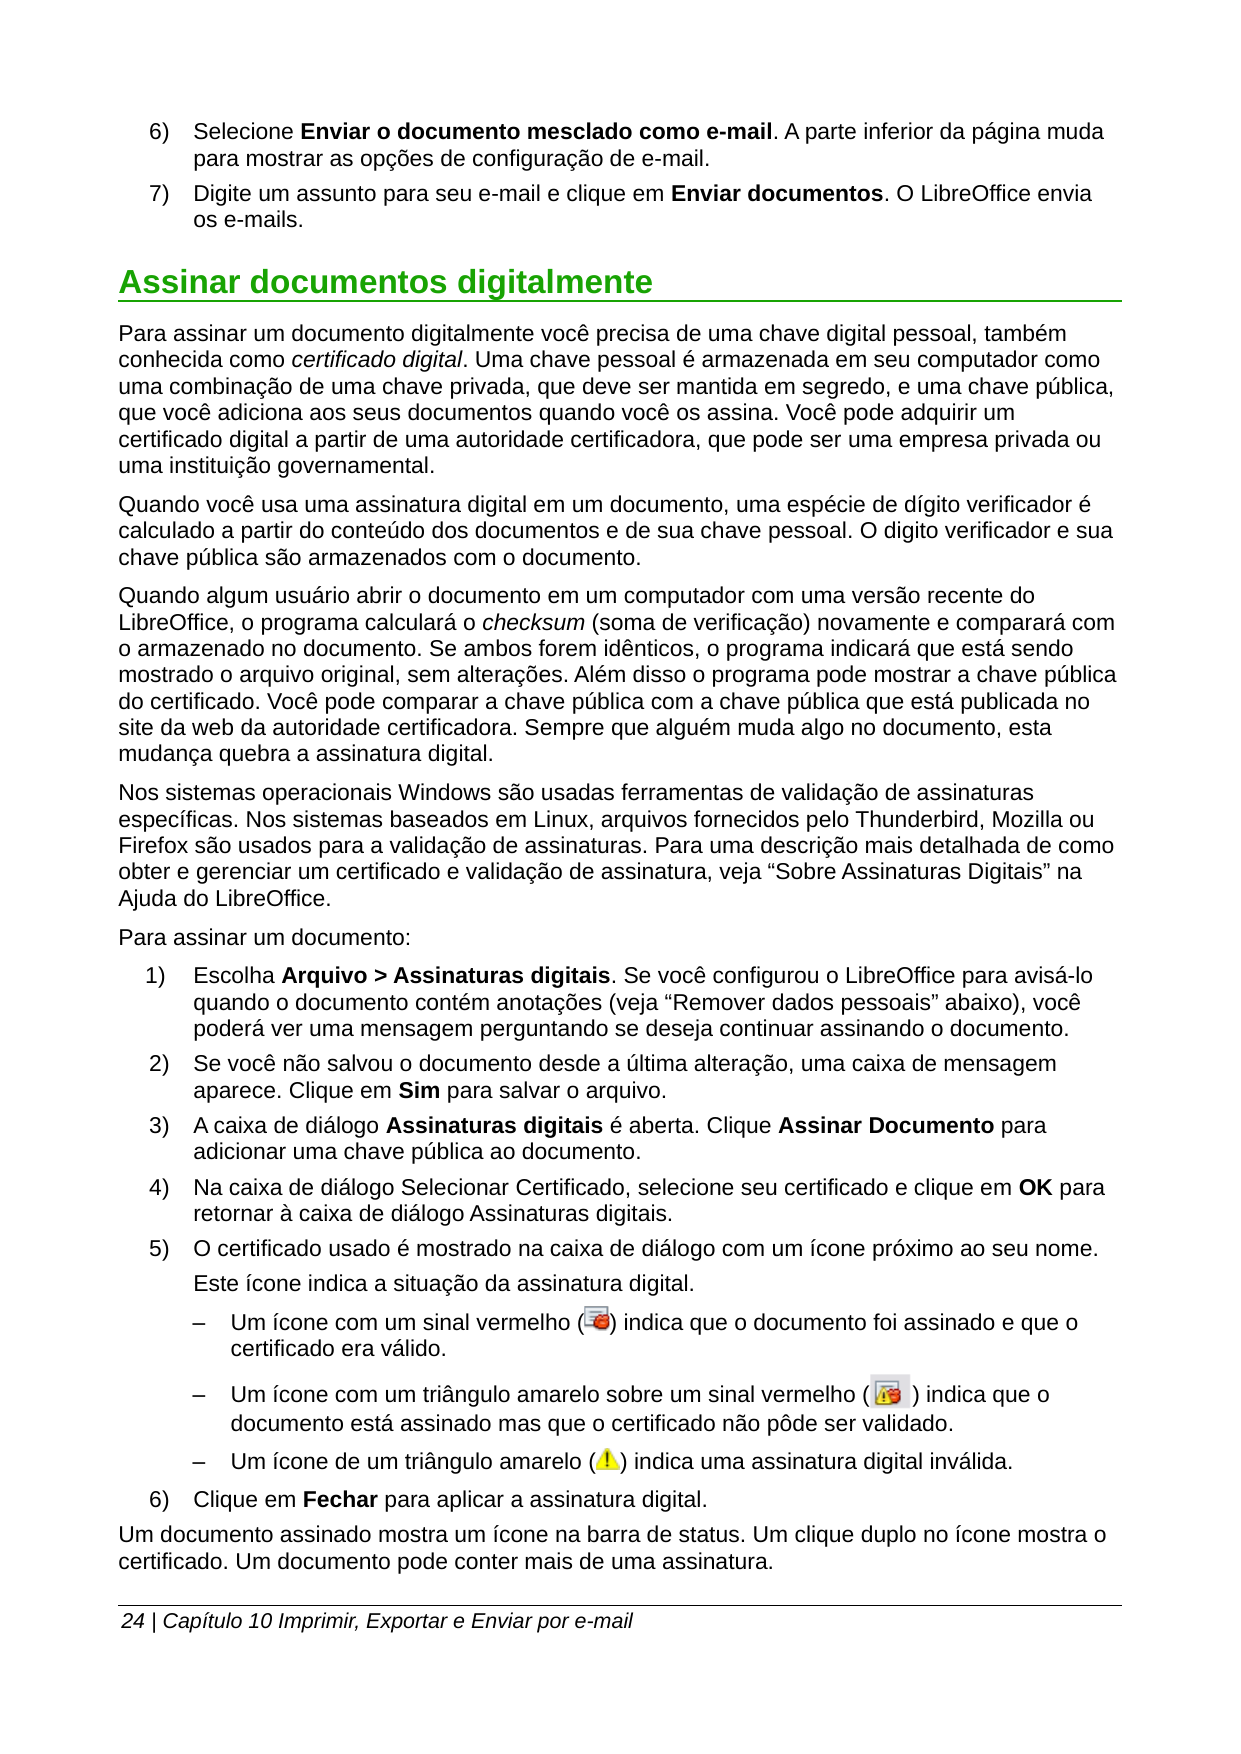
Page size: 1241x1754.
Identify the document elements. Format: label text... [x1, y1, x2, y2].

subtitle Assinar documentos digitalmente [118, 262, 1122, 300]
list A caixa de diálogo Assinaturas digitais é aberta. Clique Assinar Documento para adicionar uma chave pública ao documento. [169, 1112, 1122, 1164]
picture [584, 1305, 610, 1331]
list Um ícone de um triângulo amarelo () indica uma assinatura digital inválida. [192, 1448, 624, 1474]
list Se você não salvou o documento desde a última alteração, uma caixa de mensagem aparece. Clique em Sim para salvar o arquivo. [169, 1050, 1122, 1103]
list Escolha Arquivo > Assinaturas digitais. Se você configurou o LibreOffice para avisá-lo quando o documento contém anotações (veja “Remover dados pessoais” abaixo), você poderá ver uma mensagem perguntando se deseja continuar assinando o documento. [165, 962, 1122, 1041]
text Quando algum usuário abrir o documento em um computador com uma versão recente do LibreOffice, o programa calculará o checksum (soma de verificação) novamente e comparará com o armazenado no documento. Se ambos forem idênticos, o programa indicará que está sendo mostrado o arquivo original, sem alterações. Além disso o programa pode mostrar a chave pública do certificado. Você pode comparar a chave pública com a chave pública que está publicada no site da web da autoridade certificadora. Sempre que alguém muda algo no documento, esta mudança quebra a assinatura digital. [118, 582, 1122, 767]
picture [596, 1448, 620, 1470]
list Um ícone com um sinal vermelho () indica que o documento foi assinado e que o certificado era válido. [192, 1305, 1122, 1362]
list Digite um assunto para seu e-mail e clique em Enviar documentos. O LibreOffice envia os e-mails. [169, 180, 1122, 232]
text Para assinar um documento digitalmente você precisa de uma chave digital pessoal, também conhecida como certificado digital. Uma chave pessoal é armazenada em seu computador como uma combinação de uma chave privada, que deve ser mantida em segredo, e uma chave pública, que você adiciona aos seus documentos quando você os assina. Você pode adquirir um certificado digital a partir de uma autoridade certificadora, que pode ser uma empresa privada ou uma instituição governamental. [118, 320, 1122, 478]
text Nos sistemas operacionais Windows são usadas ferramentas de validação de assinaturas específicas. Nos sistemas baseados em Linux, arquivos fornecidos pelo Thunderbird, Mozilla ou Firefox são usados para a validação de assinaturas. Para uma descrição mais detalhada de como obter e gerenciar um certificado e validação de assinatura, veja “Sobre Assinaturas Digitais” na Ajuda do LibreOffice. [118, 779, 1122, 911]
picture [869, 1373, 912, 1410]
list Clique em Fechar para aplicar a assinatura digital. [169, 1486, 1122, 1513]
list Selecione Enviar o documento mesclado como e-mail. A parte inferior da página muda para mostrar as opções de configuração de e-mail. [169, 118, 1122, 171]
list Na caixa de diálogo Selecionar Certificado, selecione seu certificado e clique em OK para retornar à caixa de diálogo Assinaturas digitais. [169, 1173, 1122, 1226]
list Este ícone indica a situação da assinatura digital. [193, 1270, 1122, 1297]
list Um ícone com um triângulo amarelo sobre um sinal vermelho () indica que o documento está assinado mas que o certificado não pôde ser validado. [192, 1374, 1122, 1436]
list Para assinar um documento: [118, 923, 1122, 950]
text Um documento assinado mostra um ícone na barra de status. Um clique duplo no ícone mostra o certificado. Um documento pode conter mais de uma assinatura. [118, 1521, 1122, 1574]
text Quando você usa uma assinatura digital em um documento, uma espécie de dígito verificador é calculado a partir do conteúdo dos documentos e de sua chave pessoal. O digito verificador e sua chave pública são armazenados com o documento. [118, 491, 1122, 570]
list Um ícone de um triângulo amarelo () indica uma assinatura digital inválida. [620, 1448, 1122, 1474]
list O certificado usado é mostrado na caixa de diálogo com um ícone próximo ao seu nome. [169, 1235, 1122, 1261]
